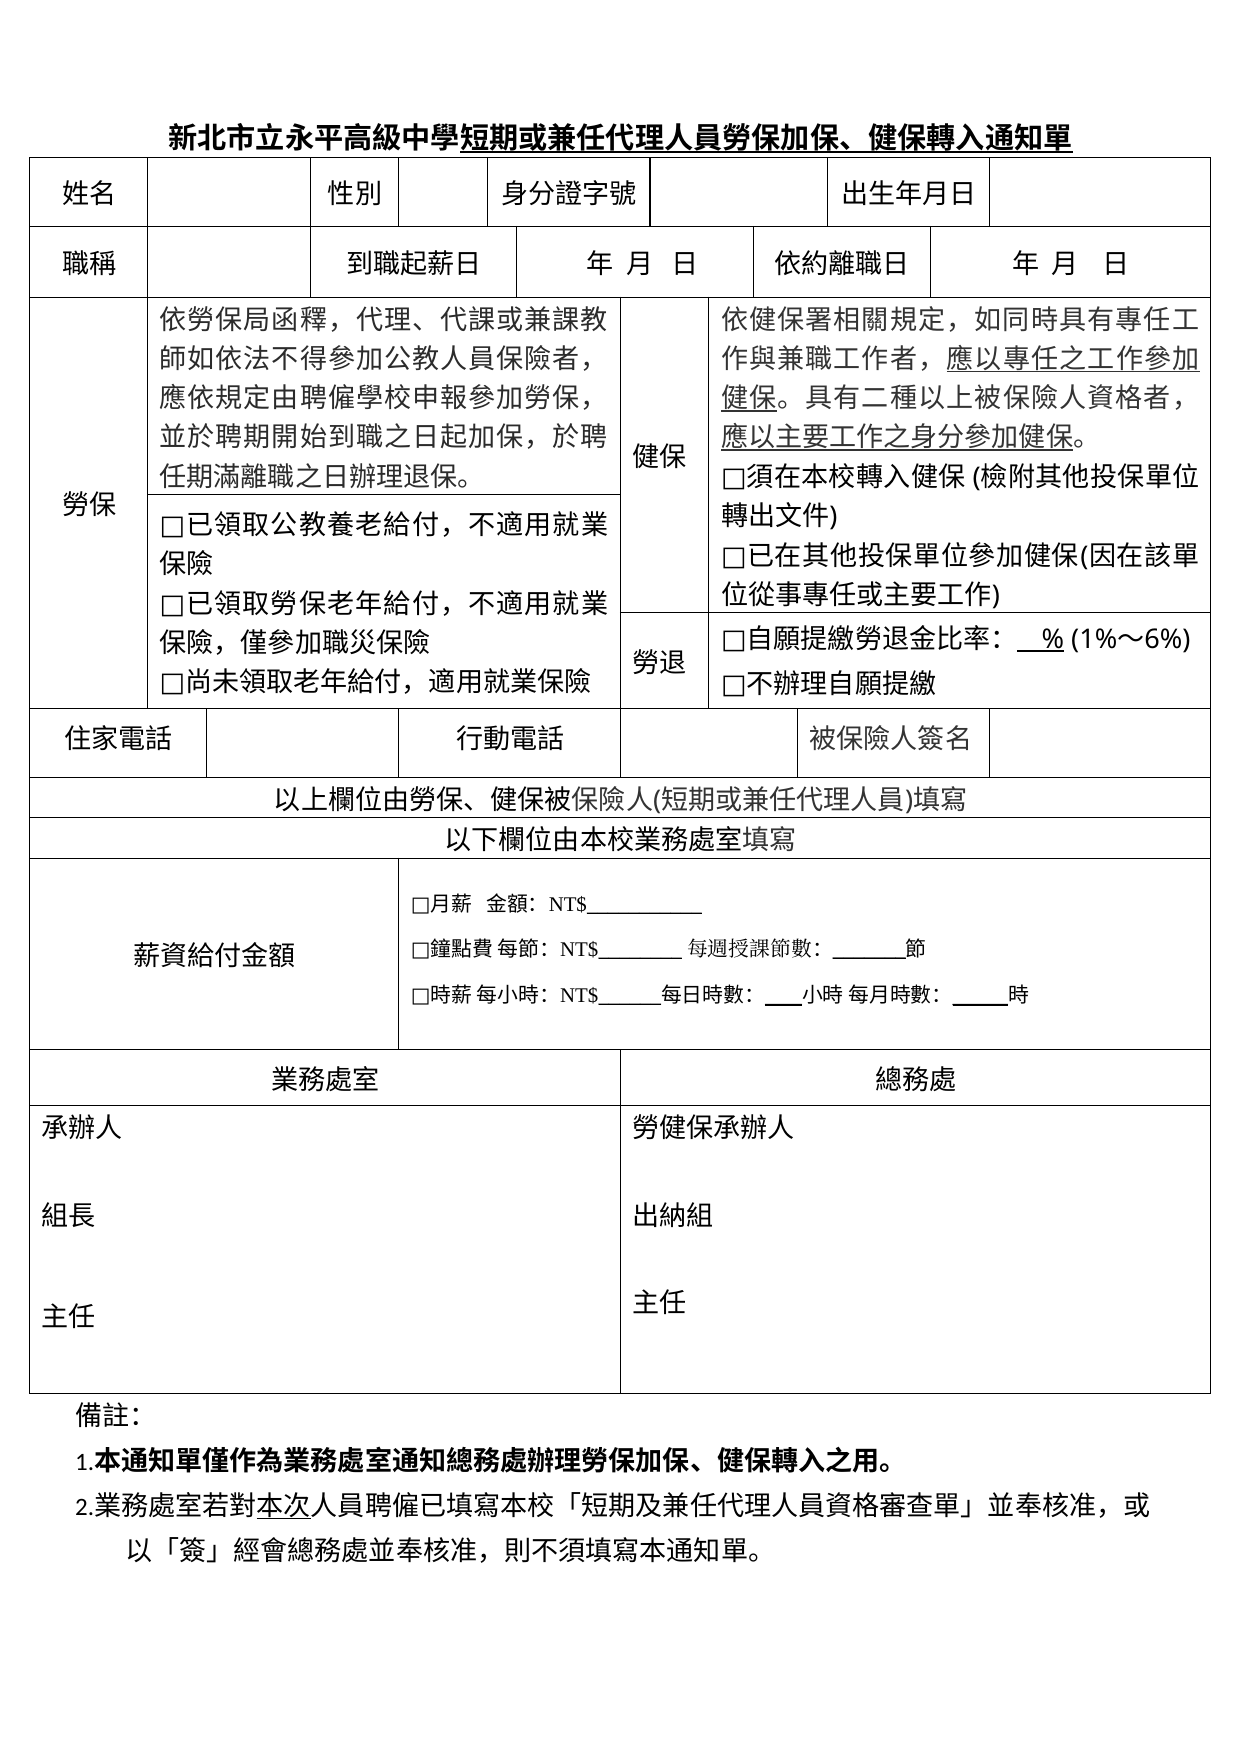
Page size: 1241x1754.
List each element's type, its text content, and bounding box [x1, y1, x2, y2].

table_header [990, 158, 1210, 226]
table_cell [621, 709, 797, 777]
text 備註： [75, 1394, 1165, 1433]
table_cell 被保險人簽名 [798, 709, 989, 777]
table_cell □月薪 金額：NT$___________ □鐘點費 每節：NT$________ 每週授課節數：_______節 □時薪 每小時：NT$______每日時數：____小時 每月時數：______時 [399, 859, 1210, 1049]
table_cell 住家電話 [30, 709, 206, 777]
table_header 性別 [311, 158, 398, 226]
table_cell □已領取公教養老給付，不適用就業保險 □已領取勞保老年給付，不適用就業保險，僅參加職災保險 □尚未領取老年給付，適用就業保險 [148, 495, 620, 708]
table_cell [990, 709, 1210, 777]
table_cell 依健保署相關規定，如同時具有專任工作與兼職工作者，應以專任之工作參加健保。具有二種以上被保險人資格者，應以主要工作之身分參加健保。 □須在本校轉入健保 (檢附其他投保單位轉出文件) □已在其他投保單位參加健保(因在該單位從事專任或主要工作) [709, 298, 1210, 612]
table_header 身分證字號 [488, 158, 649, 226]
table_cell 以上欄位由勞保、健保被保險人(短期或兼任代理人員)填寫 [30, 778, 1210, 817]
table_cell 薪資給付金額 [30, 859, 398, 1049]
table_header [399, 158, 487, 226]
table_cell 到職起薪日 [311, 227, 516, 297]
list 本通知單僅作為業務處室通知總務處辦理勞保加保、健保轉入之用。 [75, 1439, 1165, 1478]
table_cell 勞健保承辦人 出納組 主任 [621, 1106, 1210, 1393]
table_cell 業務處室 [30, 1050, 620, 1105]
table_cell 行動電話 [399, 709, 620, 777]
table_cell 以下欄位由本校業務處室填寫 [30, 818, 1210, 857]
table_cell 勞保 [30, 298, 147, 708]
table_header [651, 158, 827, 226]
table_cell □自願提繳勞退金比率： % (1%〜6%) □不辦理自願提繳 [709, 613, 1210, 708]
table_cell 年 月 日 [517, 227, 753, 297]
table_cell [148, 227, 310, 297]
table_header 姓名 [30, 158, 147, 226]
table_header [148, 158, 310, 226]
table_header 出生年月日 [828, 158, 989, 226]
table_cell [207, 709, 398, 777]
table_cell 總務處 [621, 1050, 1210, 1105]
table_cell 依勞保局函釋，代理、代課或兼課教師如依法不得參加公教人員保險者，應依規定由聘僱學校申報參加勞保，並於聘期開始到職之日起加保，於聘任期滿離職之日辦理退保。 [148, 298, 620, 494]
table_cell 年 月 日 [931, 227, 1210, 297]
table_cell 依約離職日 [754, 227, 930, 297]
table_cell 職稱 [30, 227, 147, 297]
text 新北市立永平高級中學短期或兼任代理人員勞保加保、健保轉入通知單 [75, 115, 1165, 157]
table_cell 健保 [621, 298, 708, 612]
list 業務處室若對本次人員聘僱已填寫本校「短期及兼任代理人員資格審查單」並奉核准，或以「簽」經會總務處並奉核准，則不須填寫本通知單。 [75, 1484, 1165, 1568]
table_cell 勞退 [621, 613, 708, 708]
table_cell 承辦人 組長 主任 [30, 1106, 620, 1393]
